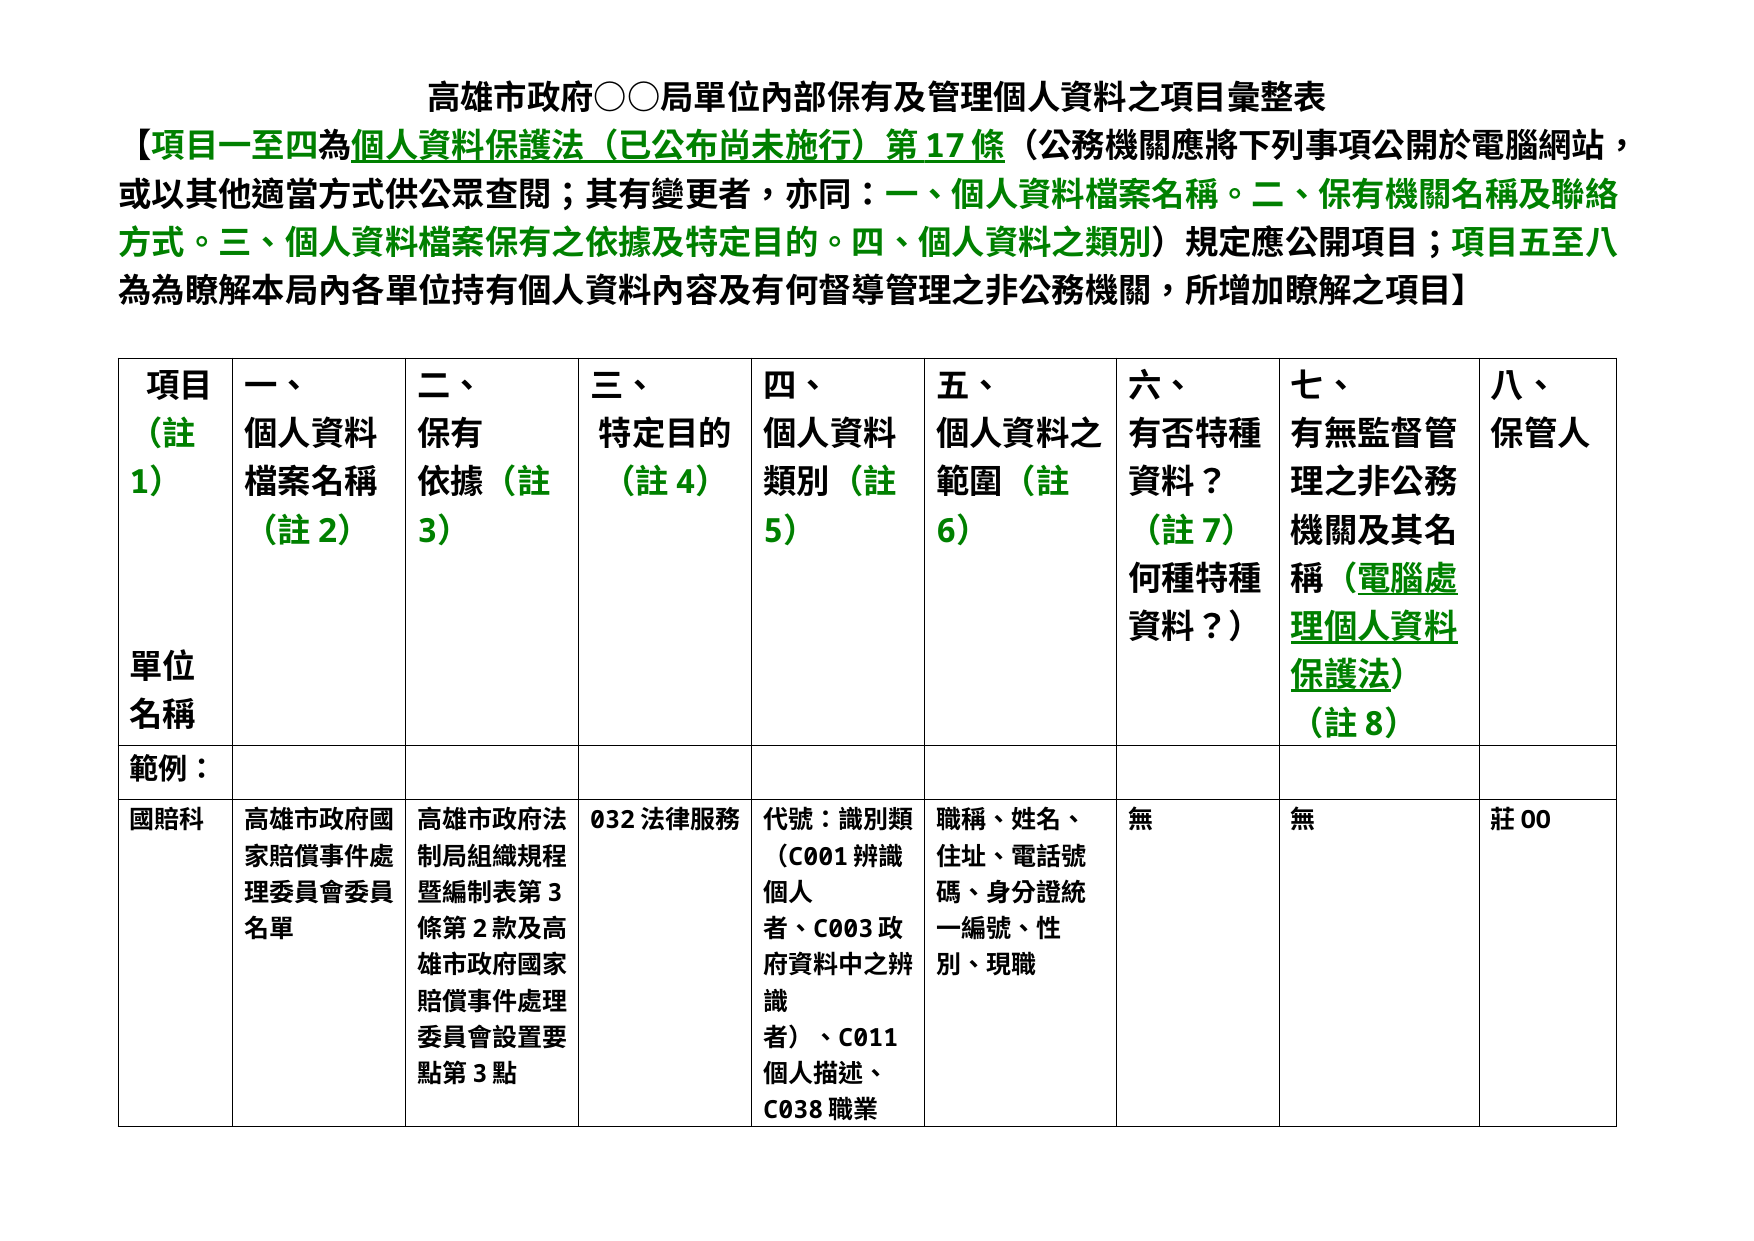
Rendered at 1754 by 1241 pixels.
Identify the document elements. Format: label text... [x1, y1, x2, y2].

table_cell 032法律服務 [579, 800, 751, 1126]
table_cell 莊OO [1480, 800, 1616, 1126]
table_cell 範例： [119, 746, 232, 799]
table_cell [1480, 746, 1616, 799]
table_cell [925, 746, 1116, 799]
table_cell 高雄市政府國家賠償事件處理委員會委員名單 [233, 800, 405, 1126]
text 【項目一至四為個人資料保護法（已公布尚未施行）第17條（公務機關應將下列事項公開於電腦網站，或以其他適當方式供公眾查閱；其有變更者，亦同：一、個人資料檔案名稱。二、保有機關名稱及聯絡方式。三、個人資料檔案保有之依據及特定目的。四、個人資料之類別）規定應公開項目；項目五至八為為瞭解本局內各單位持有個人資料內容及有何督導管理之非公務機關，所增加瞭解之項目】 [118, 119, 1636, 312]
table_header 八、 保管人 [1480, 359, 1616, 745]
table_cell [579, 746, 751, 799]
table_header 四、 個人資料類別（註5） [752, 359, 924, 745]
table_cell 高雄市政府法制局組織規程暨編制表第3條第2款及高雄市政府國家賠償事件處理委員會設置要點第3點 [406, 800, 578, 1126]
table_header 一、 個人資料檔案名稱（註2） [233, 359, 405, 745]
table_cell [1117, 746, 1279, 799]
table_cell 代號：識別類（C001辨識個人者、C003政府資料中之辨識者）、C011個人描述、C038職業 [752, 800, 924, 1126]
table_header 七、 有無監督管理之非公務機關及其名稱（電腦處理個人資料保護法）（註8） [1280, 359, 1479, 745]
table_cell 無 [1117, 800, 1279, 1126]
table_header 五、 個人資料之範圍（註6） [925, 359, 1116, 745]
text 高雄市政府○○局單位內部保有及管理個人資料之項目彙整表 [118, 71, 1636, 119]
table_header 六、 有否特種資料？（註7）何種特種資料？） [1117, 359, 1279, 745]
table_header 二、 保有 依據（註3） [406, 359, 578, 745]
table_header 項目（註1） 單位 名稱 [119, 359, 232, 745]
table_cell [406, 746, 578, 799]
table_cell [752, 746, 924, 799]
table_cell 國賠科 [119, 800, 232, 1126]
table_cell 職稱、姓名、住址、電話號碼、身分證統一編號、性別、現職 [925, 800, 1116, 1126]
table_header 三、 特定目的（註4） [579, 359, 751, 745]
table_cell 無 [1280, 800, 1479, 1126]
table_cell [233, 746, 405, 799]
table_cell [1280, 746, 1479, 799]
